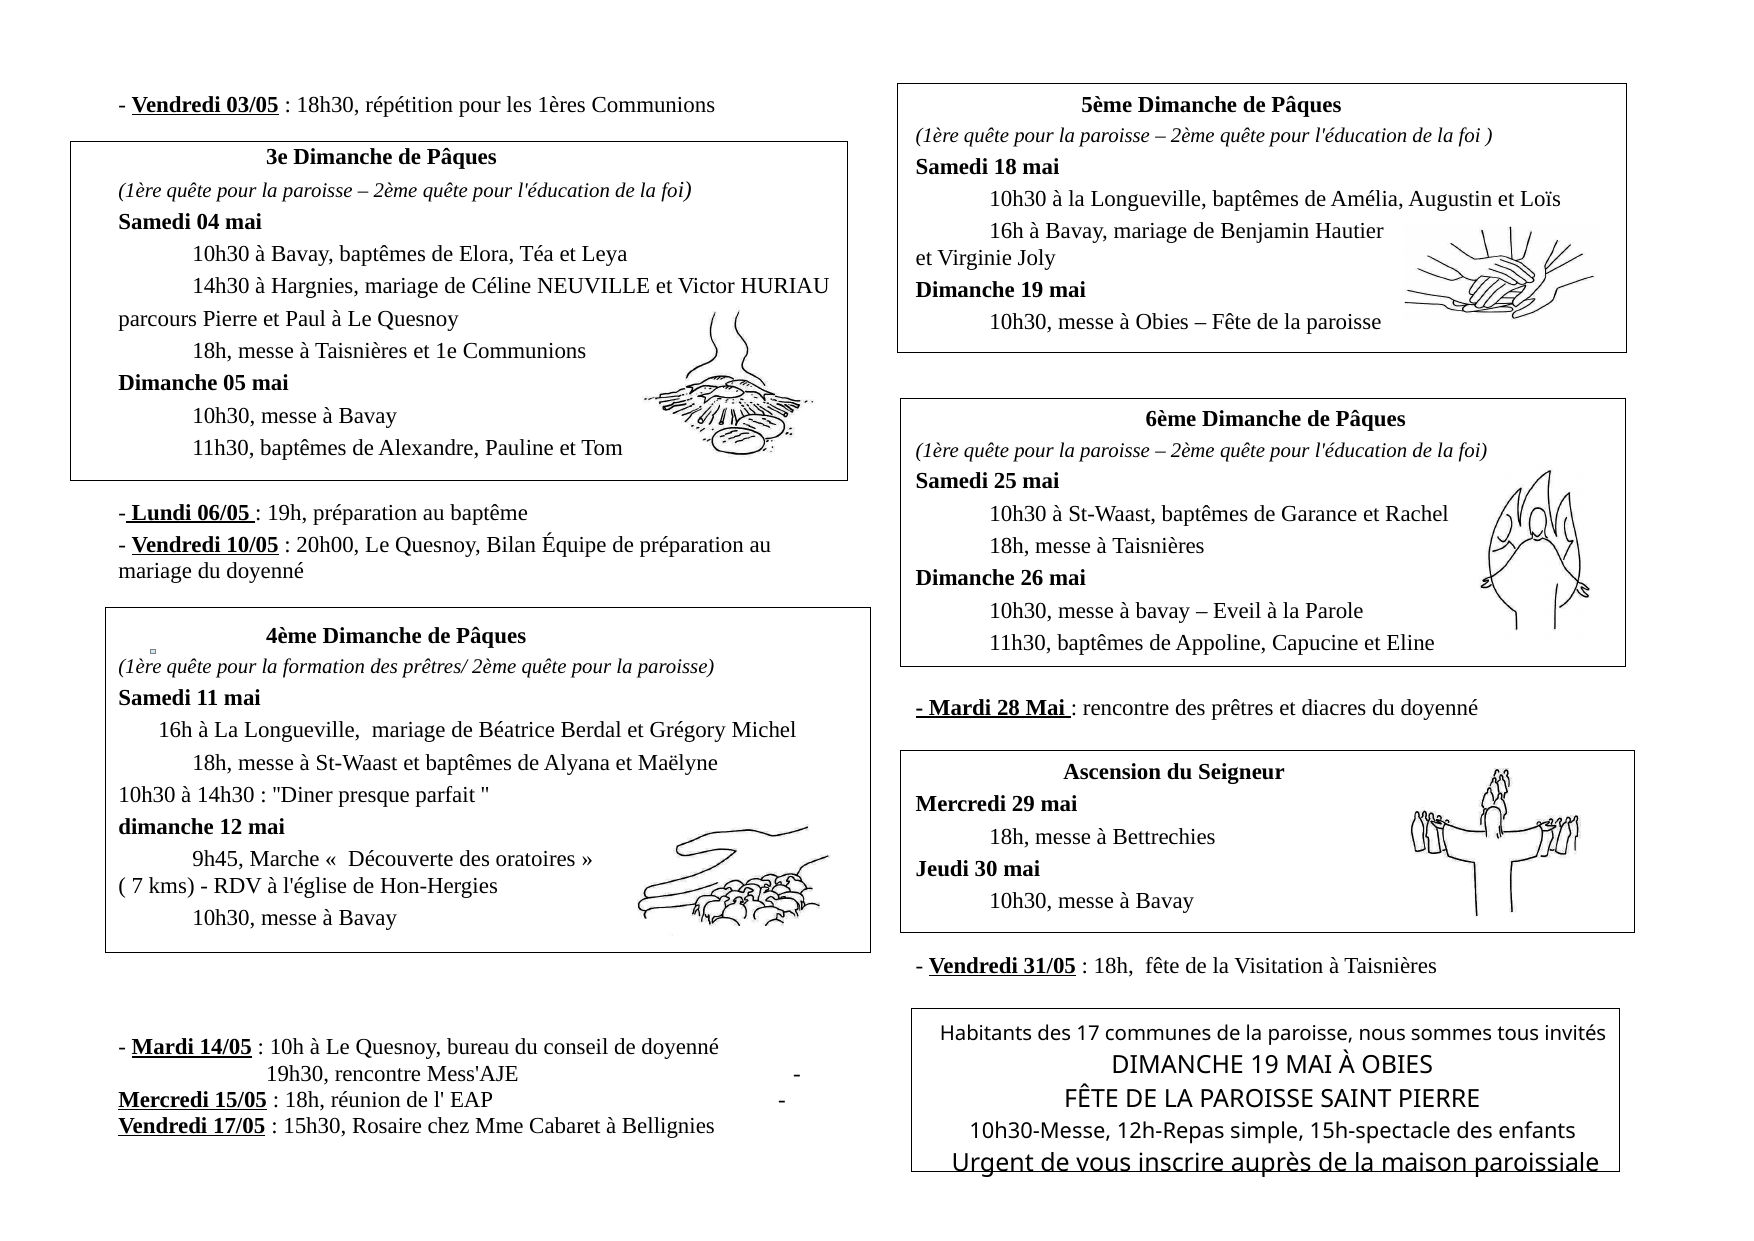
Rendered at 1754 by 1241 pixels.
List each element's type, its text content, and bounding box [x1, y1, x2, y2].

text [818, 369, 839, 396]
text Dimanche 26 mai [915, 564, 1470, 591]
text 11h30, baptêmes de Appoline, Capucine et Eline [915, 629, 1625, 655]
text - Vendredi 31/05 : 18h, fête de la Visitation à Taisnières [915, 952, 1636, 978]
text Ascension du Seigneur [915, 758, 1634, 784]
text 10h30, messe à Bavay [118, 904, 633, 931]
text 18h, messe à St-Waast et baptêmes de Alyana et Maëlyne [118, 749, 839, 775]
text Mercredi 29 mai [915, 791, 1406, 817]
text 6ème Dimanche de Pâques [915, 405, 1625, 432]
text Dimanche 19 mai [915, 276, 1402, 302]
text 10h30, messe à Obies – Fête de la paroisse [915, 308, 1626, 335]
text [1603, 532, 1625, 558]
text [1599, 276, 1626, 302]
text 10h30 à 14h30 : ''Diner presque parfait '' [118, 781, 839, 807]
text 9h45, Marche « Découverte des oratoires » ( 7 kms) - RDV à l'église de Hon-Hergies [118, 846, 633, 898]
text (1ère quête pour la paroisse – 2ème quête pour l'éducation de la foi) [118, 176, 839, 202]
text (1ère quête pour la formation des prêtres/ 2ème quête pour la paroisse) [118, 654, 839, 678]
text Habitants des 17 communes de la paroisse, nous sommes tous invités [915, 1019, 1619, 1047]
text 16h à La Longueville, mariage de Béatrice Berdal et Grégory Michel [118, 716, 839, 743]
text dimanche 12 mai [118, 813, 839, 839]
text 4ème Dimanche de Pâques [118, 622, 839, 648]
text FÊTE DE LA PAROISSE SAINT PIERRE [915, 1081, 1619, 1115]
text 14h30 à Hargnies, mariage de Céline NEUVILLE et Victor HURIAU [118, 272, 839, 299]
text 10h30, messe à Bavay [915, 887, 1406, 914]
text 10h30-Messe, 12h-Repas simple, 15h-spectacle des enfants [915, 1115, 1619, 1144]
text [1585, 855, 1634, 881]
text Samedi 18 mai [915, 153, 1626, 179]
text [818, 402, 839, 428]
text 18h, messe à Taisnières [915, 532, 1470, 558]
text 11h30, baptêmes de Alexandre, Pauline et Tom [118, 434, 634, 460]
text [1603, 468, 1625, 494]
text 10h30 à la Longueville, baptêmes de Amélia, Augustin et Loïs [915, 185, 1626, 212]
text - Mardi 14/05 : 10h à Le Quesnoy, bureau du conseil de doyenné 19h30, rencontre Mess'AJE -Mercredi 15/05 : 18h, réunion de l' EAP -Vendredi 17/05 : 15h30, Rosaire chez Mme Cabaret à Bellignies [118, 1033, 839, 1139]
text Samedi 11 mai [118, 684, 839, 710]
text 16h à Bavay, mariage de Benjamin Hautier et Virginie Joly [915, 217, 1626, 270]
text Dimanche 05 mai [118, 369, 634, 396]
text - Vendredi 03/05 : 18h30, répétition pour les 1ères Communions [118, 91, 839, 117]
text 5ème Dimanche de Pâques [915, 91, 1626, 117]
text [1603, 564, 1625, 591]
text - Vendredi 10/05 : 20h00, Le Quesnoy, Bilan Équipe de préparation au mariage du doyenné [118, 531, 839, 583]
text [1620, 1047, 1636, 1081]
text [1585, 791, 1634, 817]
text DIMANCHE 19 MAI À OBIES [915, 1047, 1619, 1081]
text - Mardi 28 Mai : rencontre des prêtres et diacres du doyenné [915, 694, 1636, 720]
text - Lundi 06/05 : 19h, préparation au baptême [118, 498, 839, 525]
text parcours Pierre et Paul à Le Quesnoy [118, 305, 634, 331]
text (1ère quête pour la paroisse – 2ème quête pour l'éducation de la foi) [915, 438, 1625, 462]
text 10h30, messe à Bavay [118, 402, 634, 428]
text [1585, 887, 1634, 914]
text 18h, messe à Bettrechies [915, 823, 1406, 849]
text 3e Dimanche de Pâques [118, 143, 839, 170]
text [1585, 823, 1634, 849]
text Samedi 04 mai [118, 208, 839, 234]
text Urgent de vous inscrire auprès de la maison paroissiale [915, 1144, 1636, 1179]
text 10h30 à Bavay, baptêmes de Elora, Téa et Leya [118, 240, 839, 267]
text 18h, messe à Taisnières et 1e Communions [118, 337, 634, 363]
text 10h30, messe à bavay – Eveil à la Parole [915, 597, 1470, 623]
text 10h30 à St-Waast, baptêmes de Garance et Rachel [915, 500, 1470, 526]
text [1626, 468, 1636, 494]
text Samedi 25 mai [915, 468, 1470, 494]
text (1ère quête pour la paroisse – 2ème quête pour l'éducation de la foi ) [915, 123, 1626, 147]
text Jeudi 30 mai [915, 855, 1406, 881]
